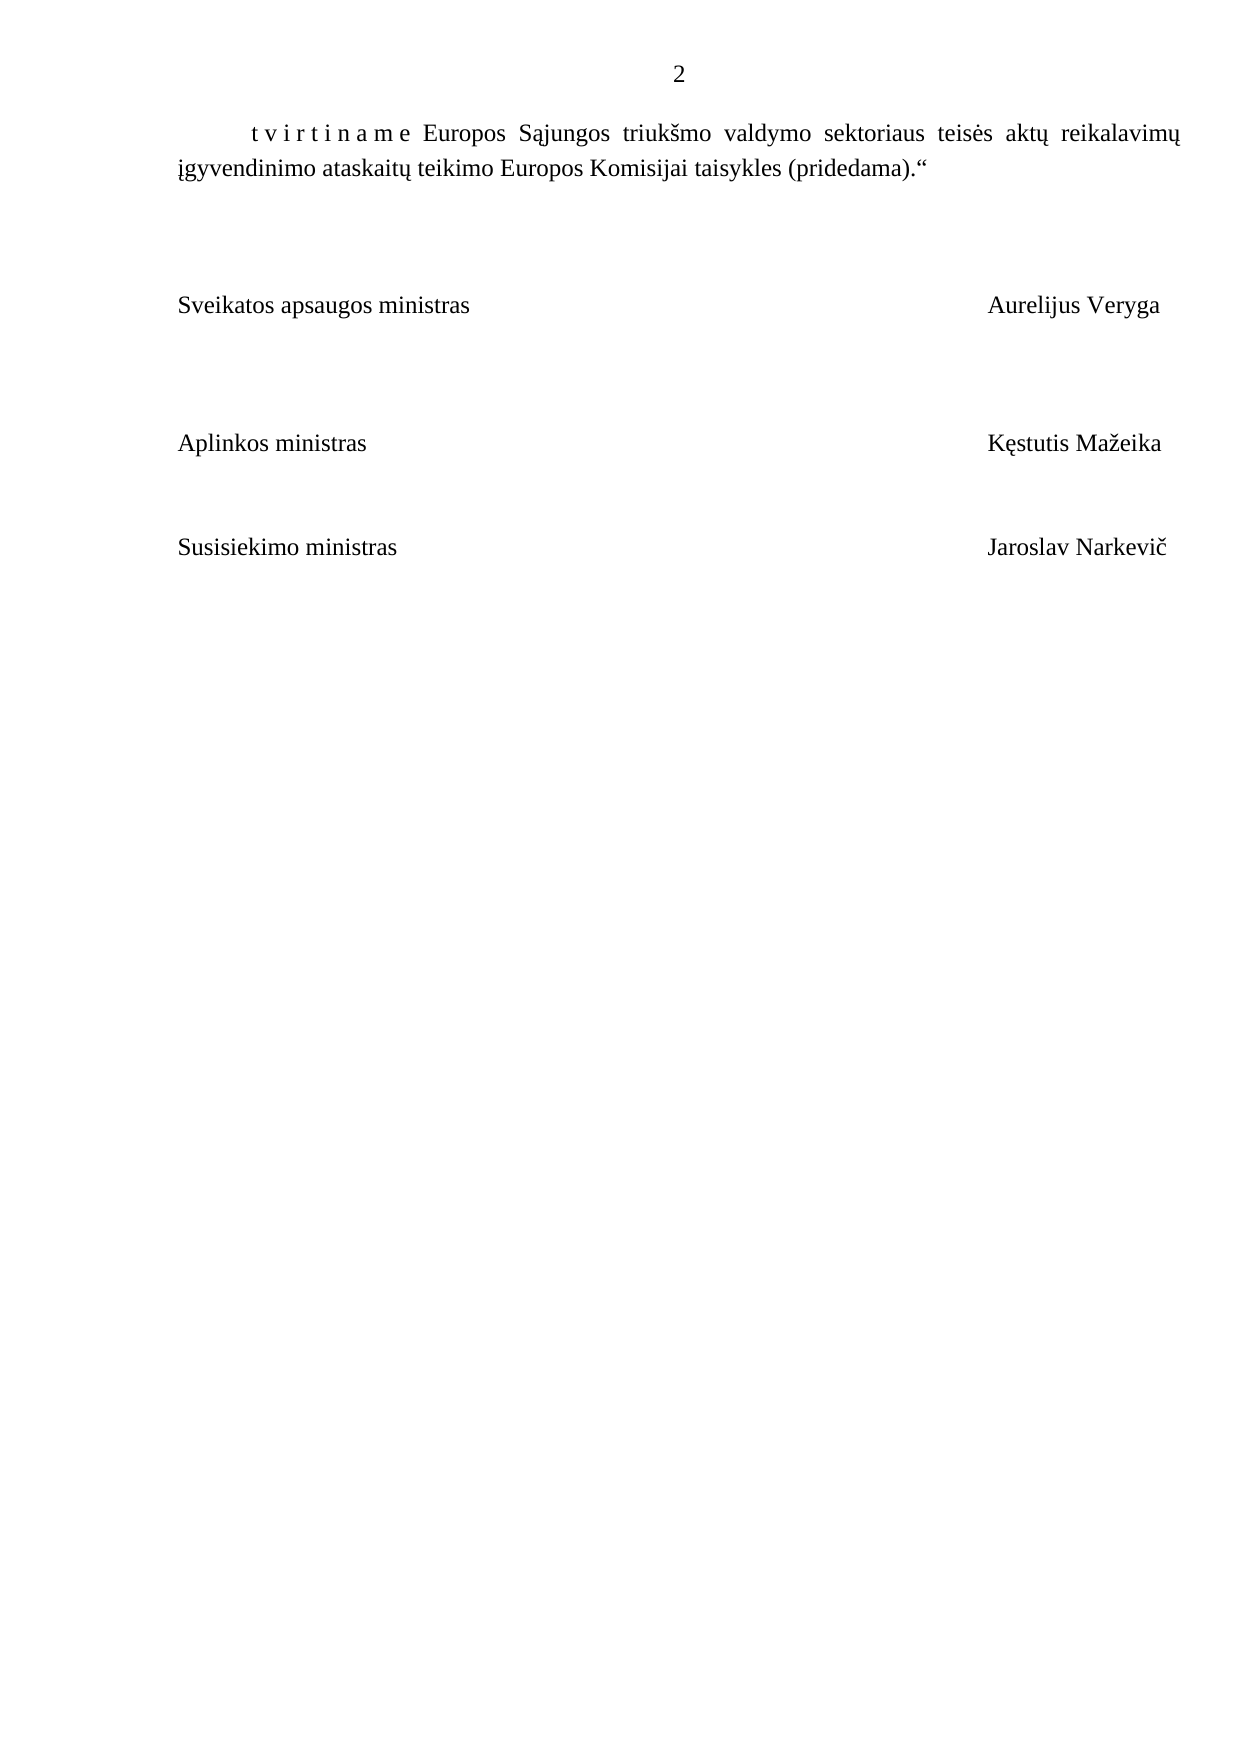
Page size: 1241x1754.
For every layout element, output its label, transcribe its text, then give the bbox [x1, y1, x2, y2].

text Susisiekimo ministras Jaroslav Narkevič [177, 532, 1181, 561]
text Aplinkos ministras Kęstutis Mažeika [177, 428, 1181, 457]
text Sveikatos apsaugos ministras Aurelijus Veryga [177, 291, 1181, 319]
text t v i r t i n a m e Europos Sąjungos triukšmo valdymo sektoriaus teisės aktų reikalavimų įgyvendinimo ataskaitų teikimo Europos Komisijai taisykles (pridedama).“ [177, 118, 1181, 181]
